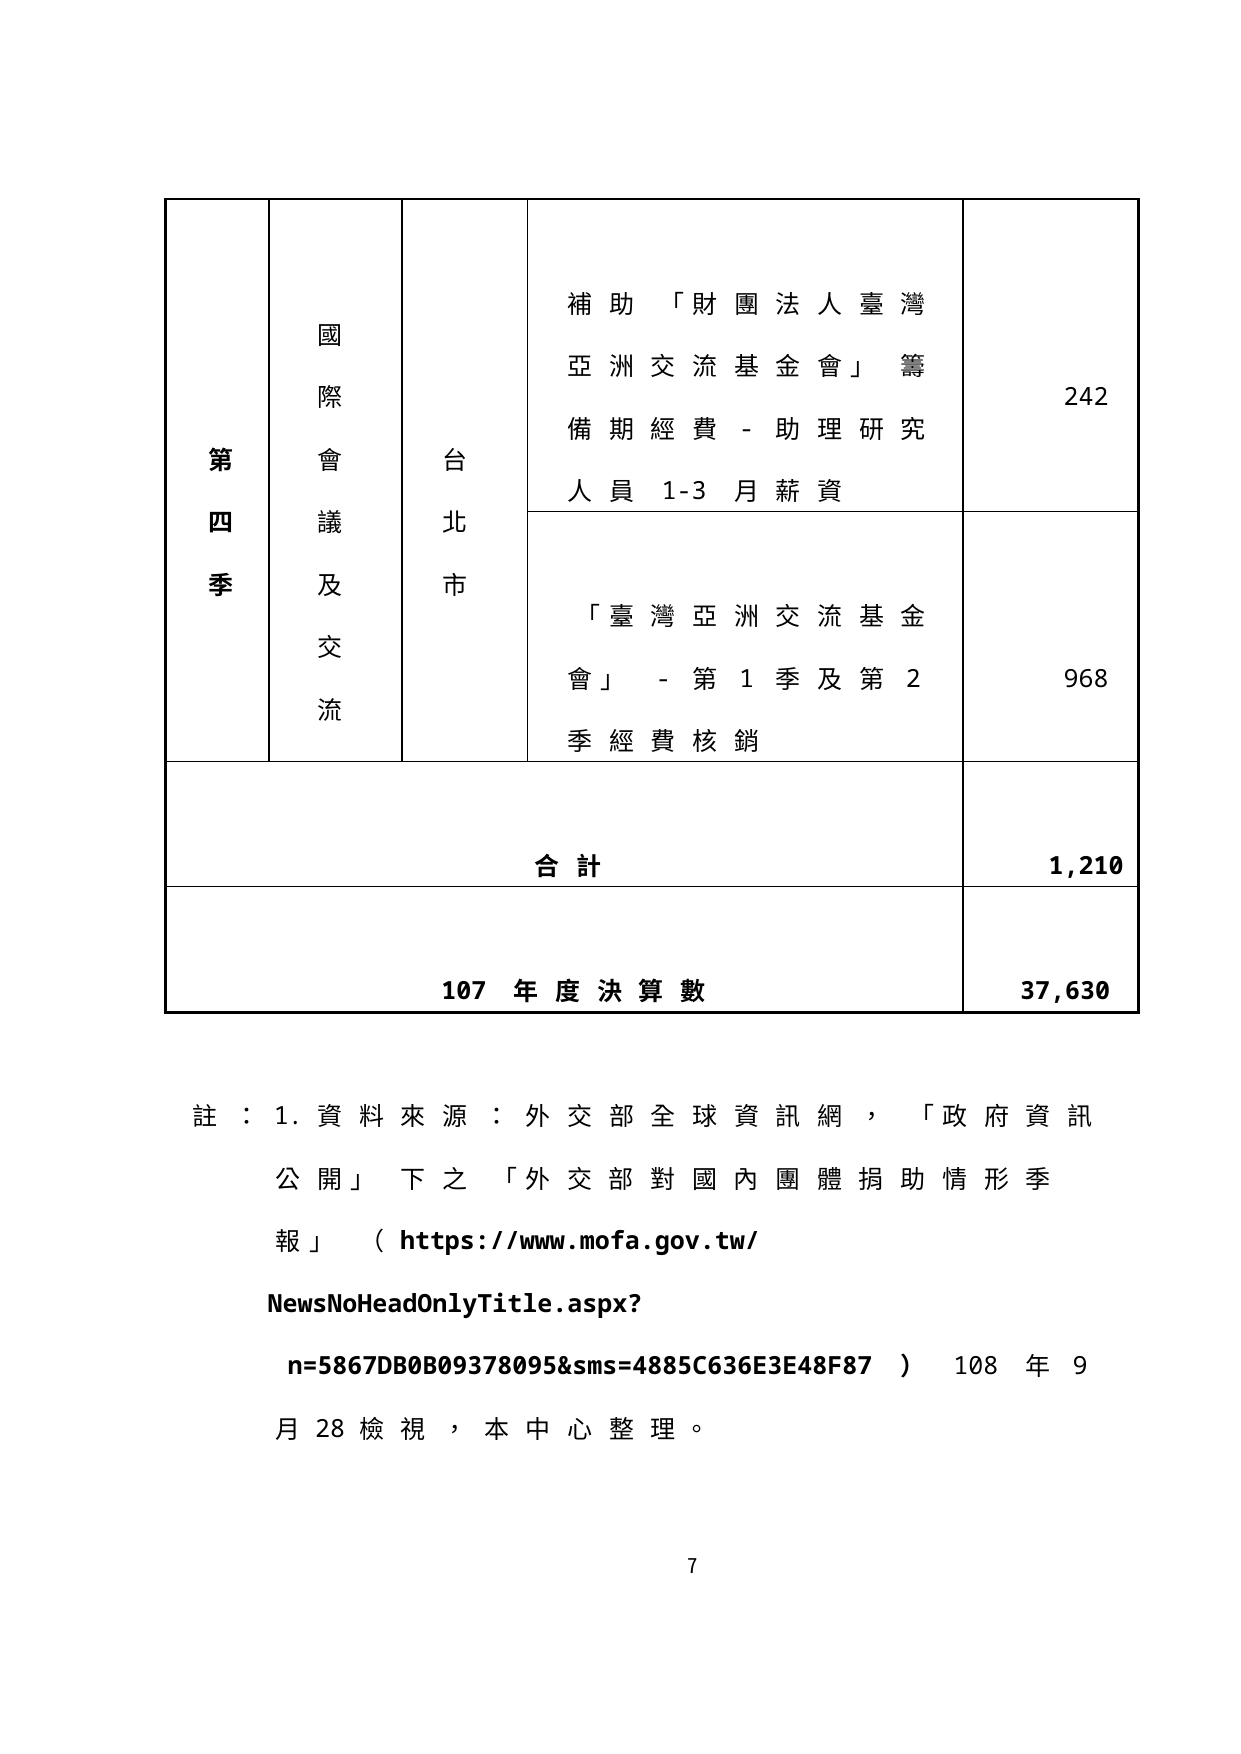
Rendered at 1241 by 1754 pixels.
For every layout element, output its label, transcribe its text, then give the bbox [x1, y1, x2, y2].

table_cell 37,630 [964, 887, 1137, 1011]
table_cell 242 [964, 200, 1137, 511]
table_cell 合計 [167, 762, 962, 886]
table_cell 968 [964, 512, 1137, 761]
table_cell 台北市 [403, 200, 527, 761]
table_cell 第四季 [167, 200, 268, 761]
table_cell 「臺灣亞洲交流基金會」-第1季及第2季經費核銷 [528, 512, 962, 761]
table_cell 國際會議及交流 [270, 200, 401, 761]
table_cell 1,210 [964, 762, 1137, 886]
table_cell 107年度決算數 [167, 887, 962, 1011]
table_cell 補助「財團法人臺灣亞洲交流基金會」籌備期經費-助理研究人員1-3月薪資 [528, 200, 962, 511]
text 註：1.資料來源：外交部全球資訊網，「政府資訊公開」下之「外交部對國內團體捐助情形季報」（https://www.mofa.gov.tw/NewsNoHeadOnlyTitle.aspx?n=5867DB0B09378095&sms=4885C636E3E48F87）108年9月28檢視，本中心整理。 [154, 1073, 1115, 1448]
